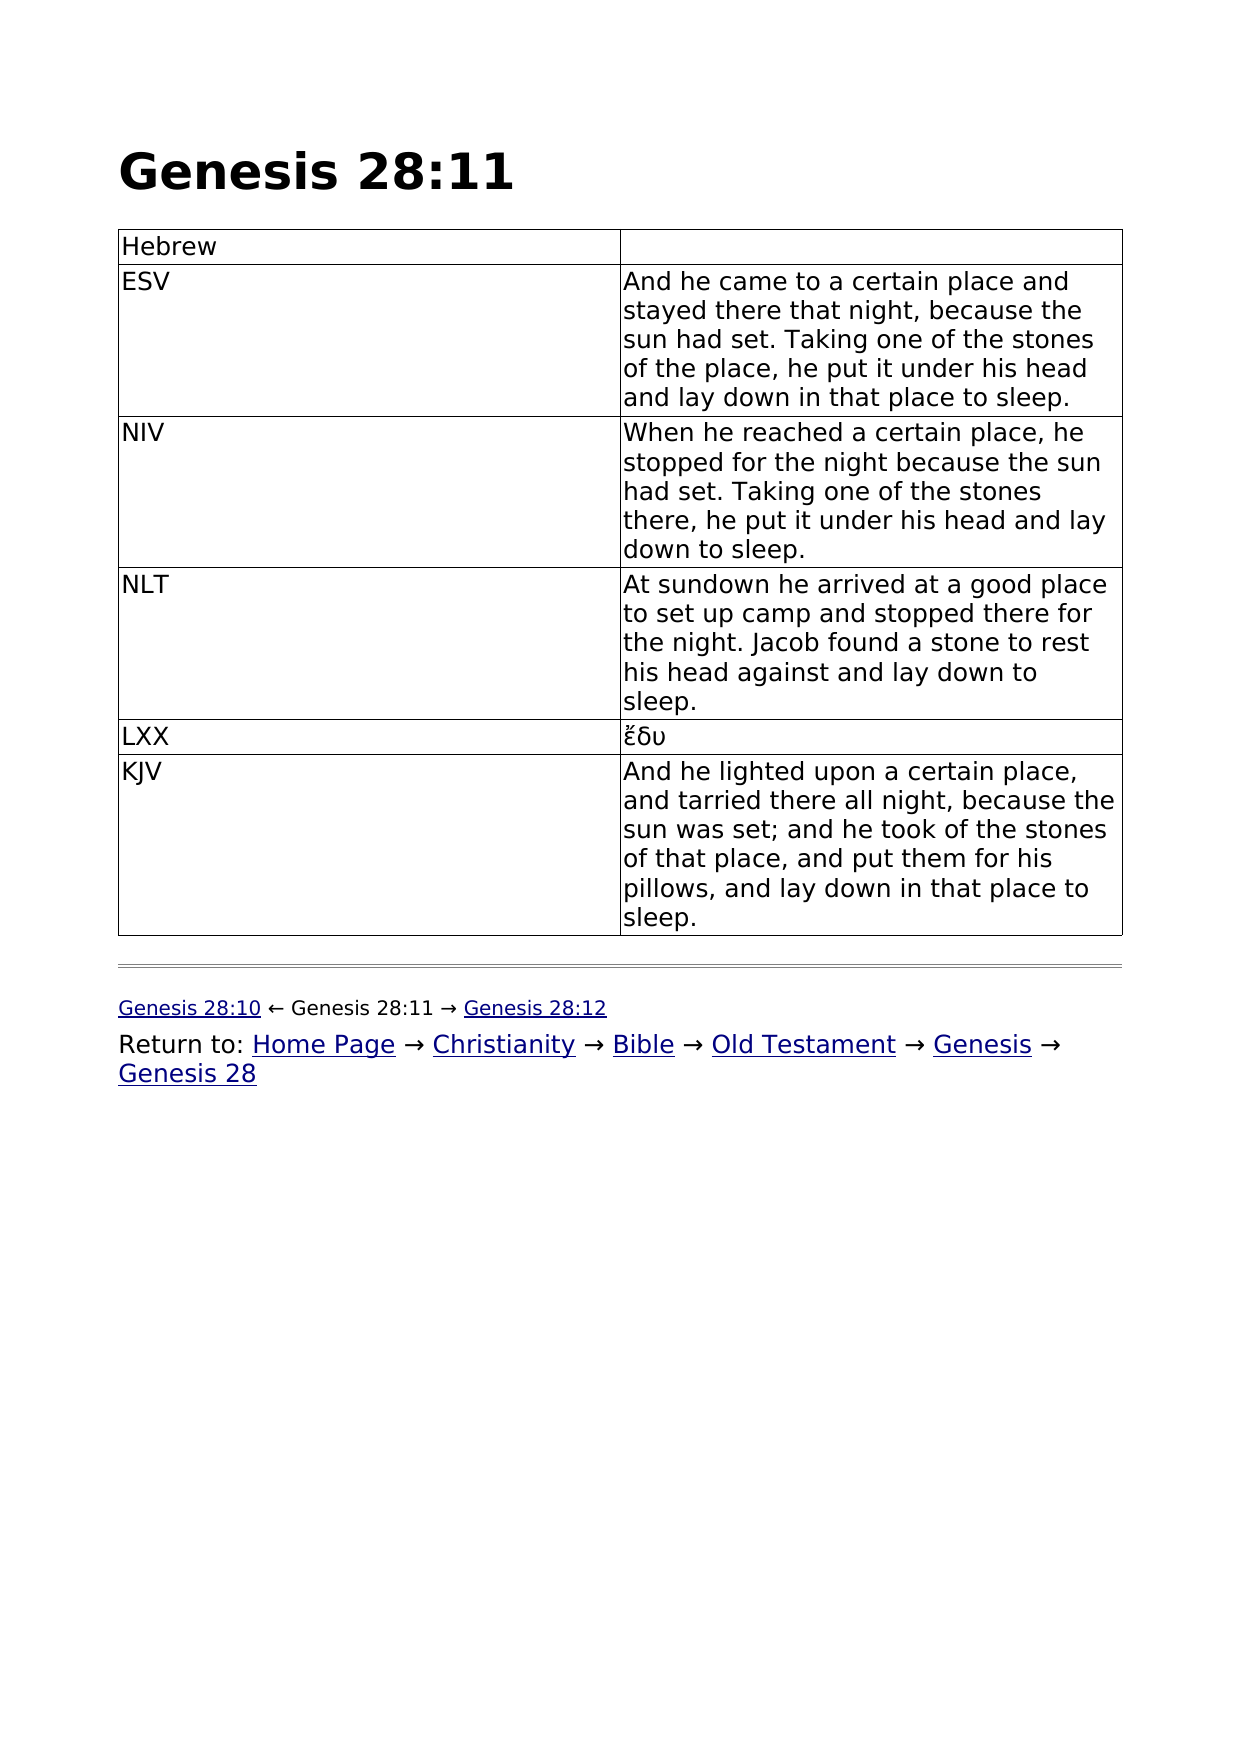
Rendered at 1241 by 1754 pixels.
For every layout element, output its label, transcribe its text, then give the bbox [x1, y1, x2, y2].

table_cell KJV [119, 755, 620, 935]
text Return to: Home Page → Christianity → Bible → Old Testament → Genesis → Genesis 28 [118, 1030, 1122, 1089]
table_header Hebrew [119, 230, 620, 264]
table_cell When he reached a certain place, he stopped for the night because the sun had set. Taking one of the stones there, he put it under his head and lay down to sleep. [621, 417, 1122, 567]
table_cell And he came to a certain place and stayed there that night, because the sun had set. Taking one of the stones of the place, he put it under his head and lay down in that place to sleep. [621, 265, 1122, 416]
table_cell ἔδυ [621, 720, 1122, 754]
table_header [621, 230, 1122, 264]
subtitle Genesis 28:11 [118, 143, 1122, 201]
table_cell NIV [119, 417, 620, 567]
text Genesis 28:10 ← Genesis 28:11 → Genesis 28:12 [118, 996, 1122, 1030]
table_cell And he lighted upon a certain place, and tarried there all night, because the sun was set; and he took of the stones of that place, and put them for his pillows, and lay down in that place to sleep. [621, 755, 1122, 935]
table_cell At sundown he arrived at a good place to set up camp and stopped there for the night. Jacob found a stone to rest his head against and lay down to sleep. [621, 568, 1122, 719]
table_cell ESV [119, 265, 620, 416]
table_cell NLT [119, 568, 620, 719]
table_cell LXX [119, 720, 620, 754]
